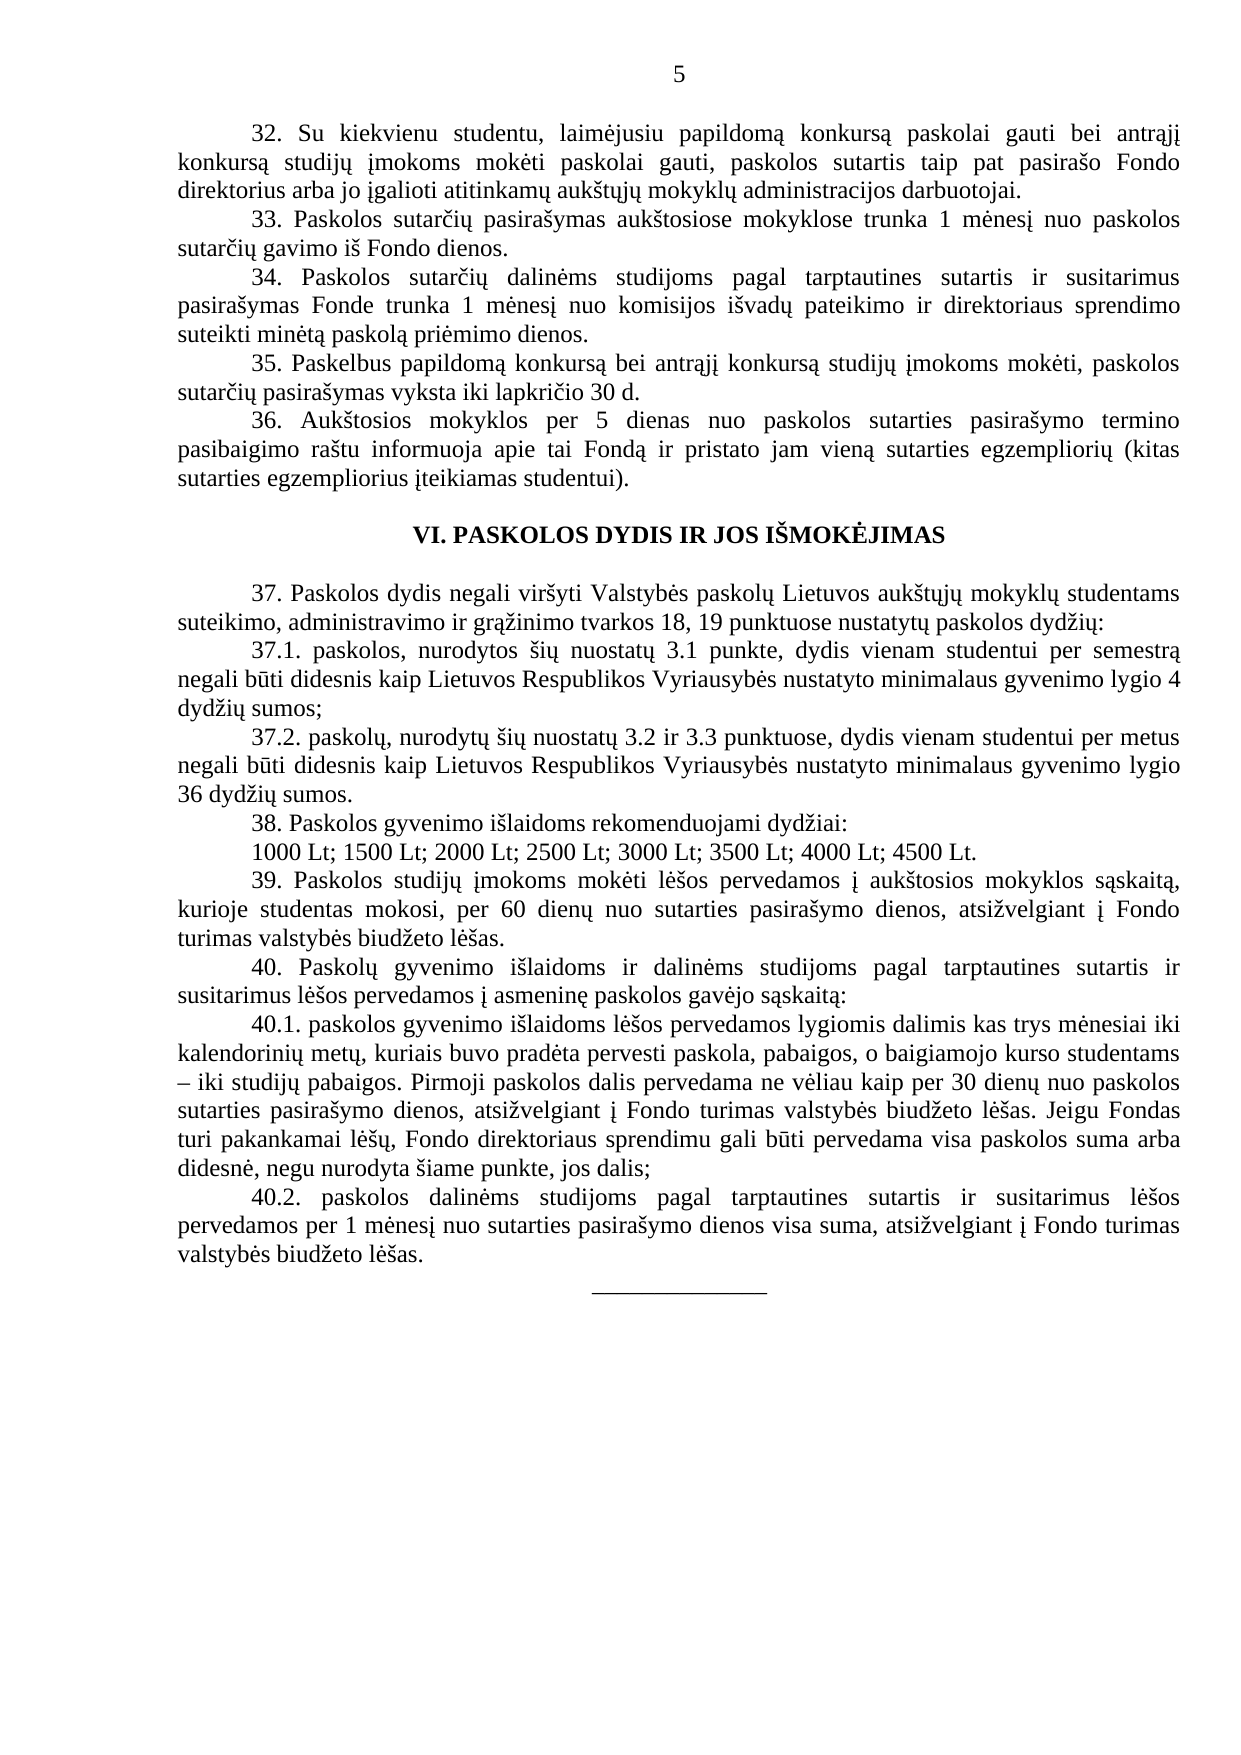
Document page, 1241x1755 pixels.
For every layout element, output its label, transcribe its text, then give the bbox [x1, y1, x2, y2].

text ______________ [177, 1268, 1181, 1297]
text 37. Paskolos dydis negali viršyti Valstybės paskolų Lietuvos aukštųjų mokyklų studentams suteikimo, administravimo ir grąžinimo tvarkos 18, 19 punktuose nustatytų paskolos dydžių: [177, 578, 1181, 636]
text 38. Paskolos gyvenimo išlaidoms rekomenduojami dydžiai: [177, 808, 1181, 837]
text 34. Paskolos sutarčių dalinėms studijoms pagal tarptautines sutartis ir susitarimus pasirašymas Fonde trunka 1 mėnesį nuo komisijos išvadų pateikimo ir direktoriaus sprendimo suteikti minėtą paskolą priėmimo dienos. [177, 262, 1181, 348]
text 39. Paskolos studijų įmokoms mokėti lėšos pervedamos į aukštosios mokyklos sąskaitą, kurioje studentas mokosi, per 60 dienų nuo sutarties pasirašymo dienos, atsižvelgiant į Fondo turimas valstybės biudžeto lėšas. [177, 866, 1181, 952]
text 36. Aukštosios mokyklos per 5 dienas nuo paskolos sutarties pasirašymo termino pasibaigimo raštu informuoja apie tai Fondą ir pristato jam vieną sutarties egzempliorių (kitas sutarties egzempliorius įteikiamas studentui). [177, 406, 1181, 492]
text 33. Paskolos sutarčių pasirašymas aukštosiose mokyklose trunka 1 mėnesį nuo paskolos sutarčių gavimo iš Fondo dienos. [177, 204, 1181, 262]
text 40.1. paskolos gyvenimo išlaidoms lėšos pervedamos lygiomis dalimis kas trys mėnesiai iki kalendorinių metų, kuriais buvo pradėta pervesti paskola, pabaigos, o baigiamojo kurso studentams – iki studijų pabaigos. Pirmoji paskolos dalis pervedama ne vėliau kaip per 30 dienų nuo paskolos sutarties pasirašymo dienos, atsižvelgiant į Fondo turimas valstybės biudžeto lėšas. Jeigu Fondas turi pakankamai lėšų, Fondo direktoriaus sprendimu gali būti pervedama visa paskolos suma arba didesnė, negu nurodyta šiame punkte, jos dalis; [177, 1009, 1181, 1182]
text 32. Su kiekvienu studentu, laimėjusiu papildomą konkursą paskolai gauti bei antrąjį konkursą studijų įmokoms mokėti paskolai gauti, paskolos sutartis taip pat pasirašo Fondo direktorius arba jo įgalioti atitinkamų aukštųjų mokyklų administracijos darbuotojai. [177, 118, 1181, 204]
text 35. Paskelbus papildomą konkursą bei antrąjį konkursą studijų įmokoms mokėti, paskolos sutarčių pasirašymas vyksta iki lapkričio 30 d. [177, 348, 1181, 406]
text 40.2. paskolos dalinėms studijoms pagal tarptautines sutartis ir susitarimus lėšos pervedamos per 1 mėnesį nuo sutarties pasirašymo dienos visa suma, atsižvelgiant į Fondo turimas valstybės biudžeto lėšas. [177, 1182, 1181, 1268]
text 37.2. paskolų, nurodytų šių nuostatų 3.2 ir 3.3 punktuose, dydis vienam studentui per metus negali būti didesnis kaip Lietuvos Respublikos Vyriausybės nustatyto minimalaus gyvenimo lygio 36 dydžių sumos. [177, 722, 1181, 808]
text 37.1. paskolos, nurodytos šių nuostatų 3.1 punkte, dydis vienam studentui per semestrą negali būti didesnis kaip Lietuvos Respublikos Vyriausybės nustatyto minimalaus gyvenimo lygio 4 dydžių sumos; [177, 636, 1181, 722]
text 1000 Lt; 1500 Lt; 2000 Lt; 2500 Lt; 3000 Lt; 3500 Lt; 4000 Lt; 4500 Lt. [177, 837, 1181, 866]
text 40. Paskolų gyvenimo išlaidoms ir dalinėms studijoms pagal tarptautines sutartis ir susitarimus lėšos pervedamos į asmeninę paskolos gavėjo sąskaitą: [177, 952, 1181, 1009]
text VI. PASKOLOS DYDIS IR JOS IŠMOKĖJIMAS [177, 521, 1181, 549]
